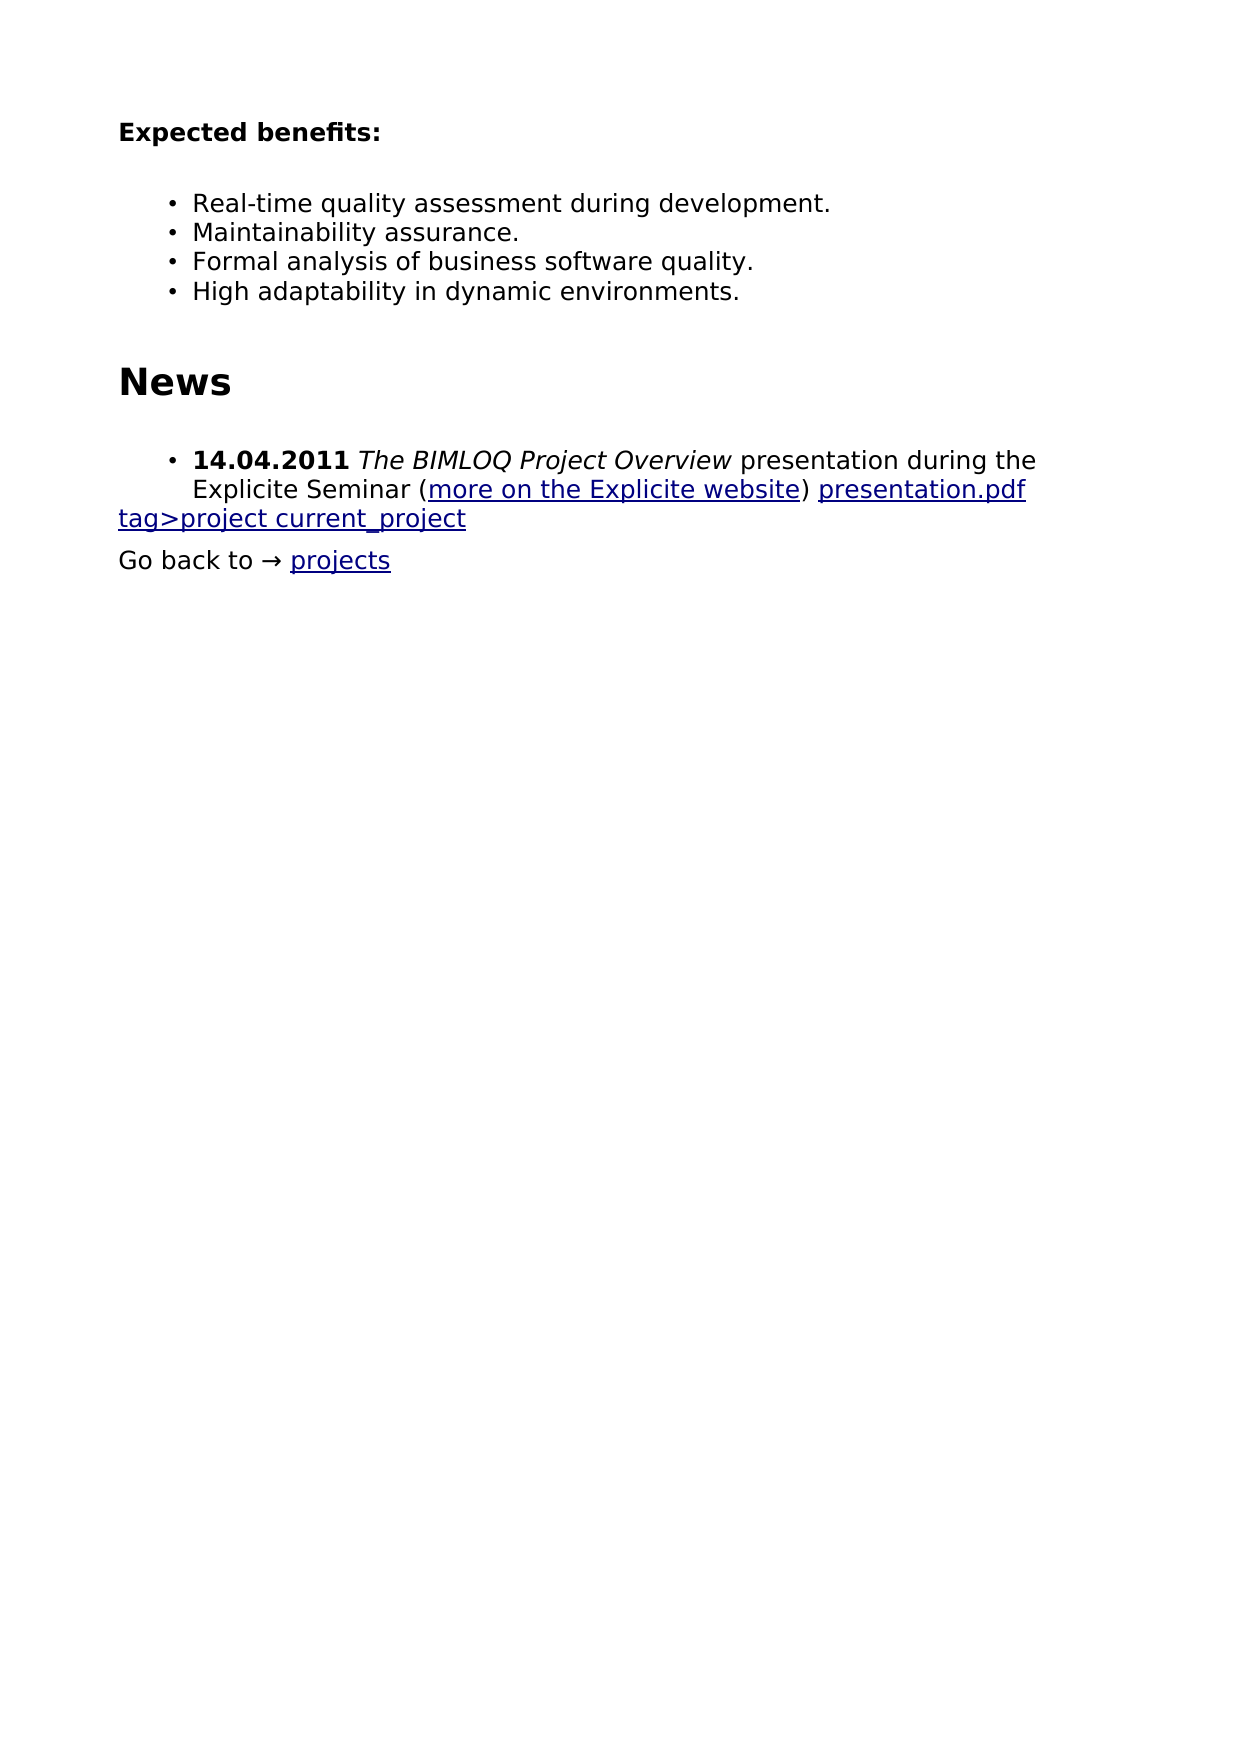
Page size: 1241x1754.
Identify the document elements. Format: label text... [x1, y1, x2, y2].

text Expected benefits: [118, 118, 1122, 147]
list Real-time quality assessment during development. [177, 189, 1122, 218]
text Go back to → projects [118, 546, 1122, 575]
list Formal analysis of business software quality. [177, 248, 1122, 277]
subtitle News [118, 360, 1122, 404]
list High adaptability in dynamic environments. [177, 277, 1122, 306]
list Maintainability assurance. [177, 218, 1122, 248]
list 14.04.2011 The BIMLOQ Project Overview presentation during the Explicite Seminar (more on the Explicite website) presentation.pdf [177, 446, 1122, 504]
text tag>project current_project [118, 504, 1122, 533]
